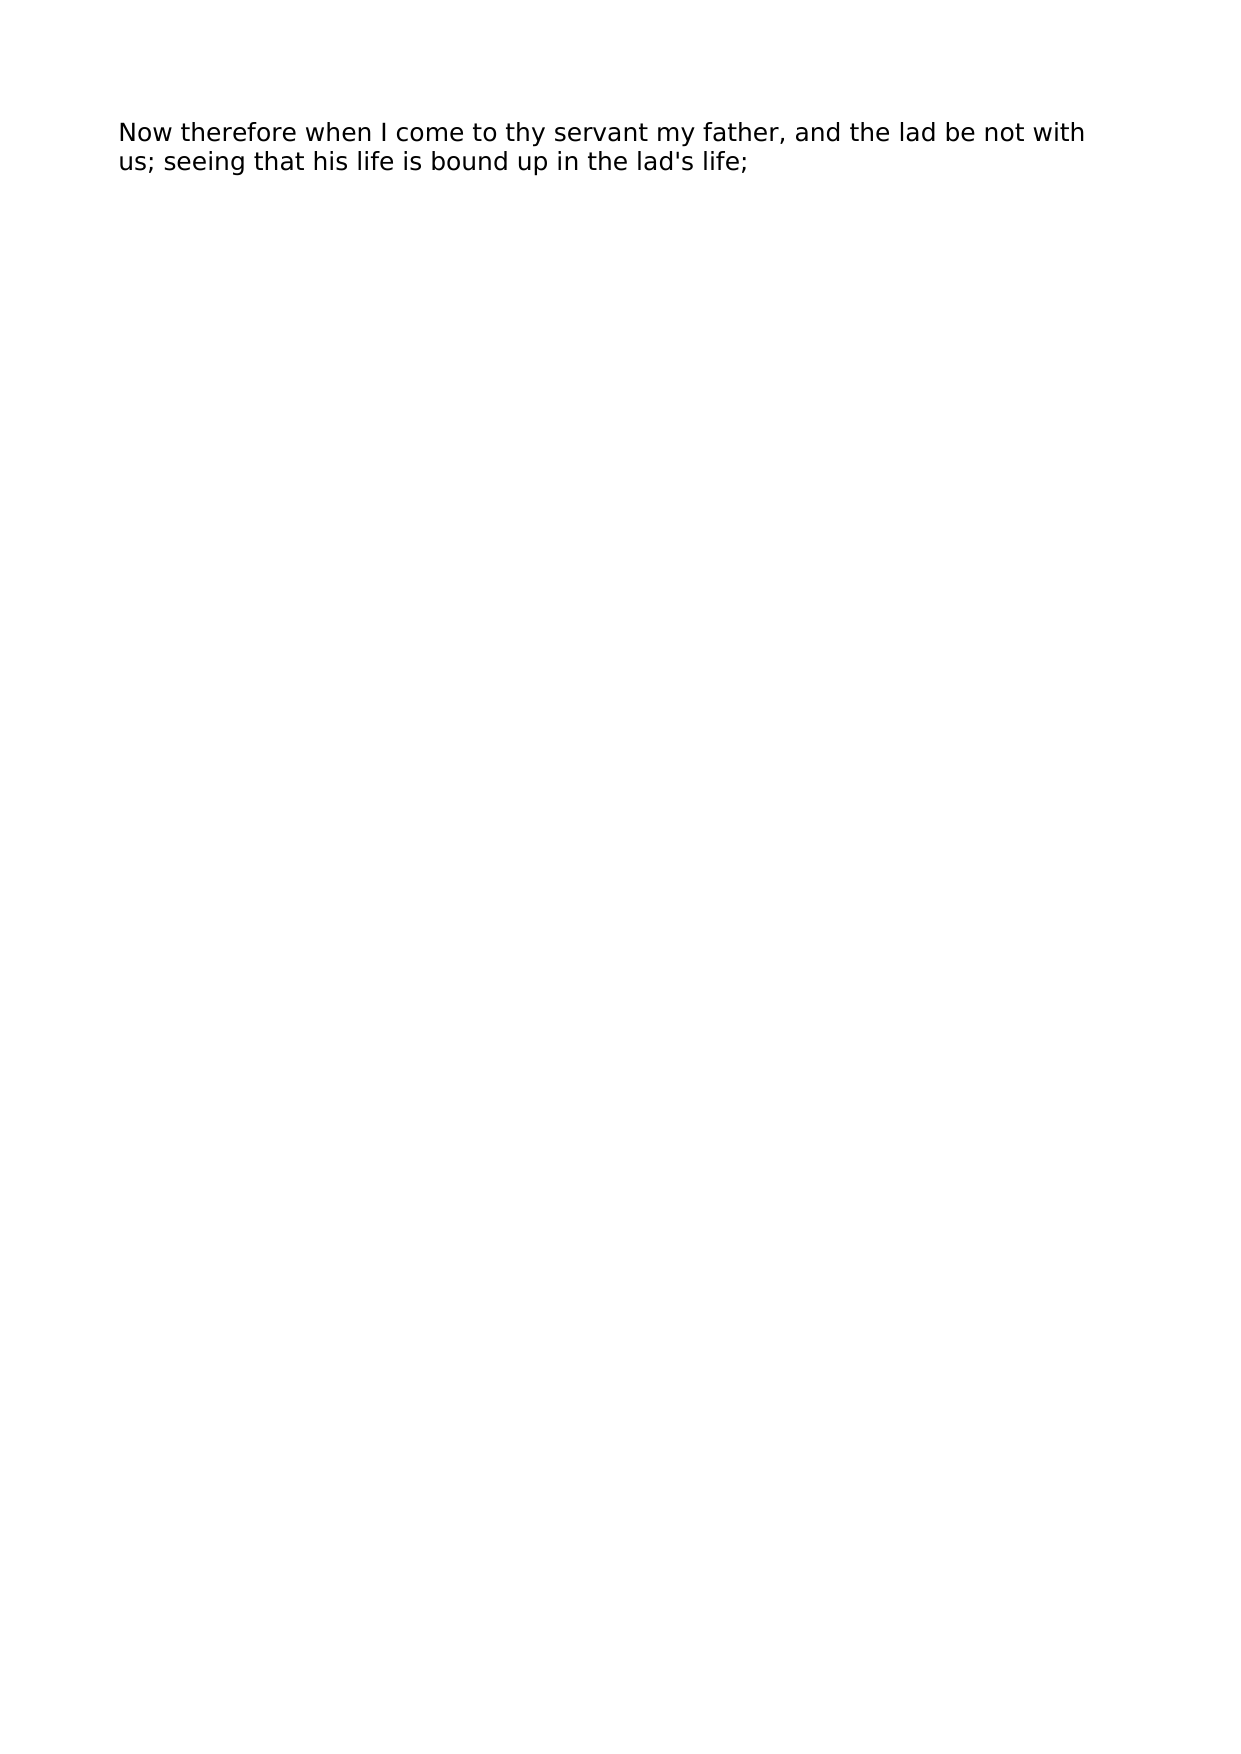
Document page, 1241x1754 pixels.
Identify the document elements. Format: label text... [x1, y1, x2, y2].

text Now therefore when I come to thy servant my father, and the lad be not with us; seeing that his life is bound up in the lad's life; [118, 118, 1122, 176]
